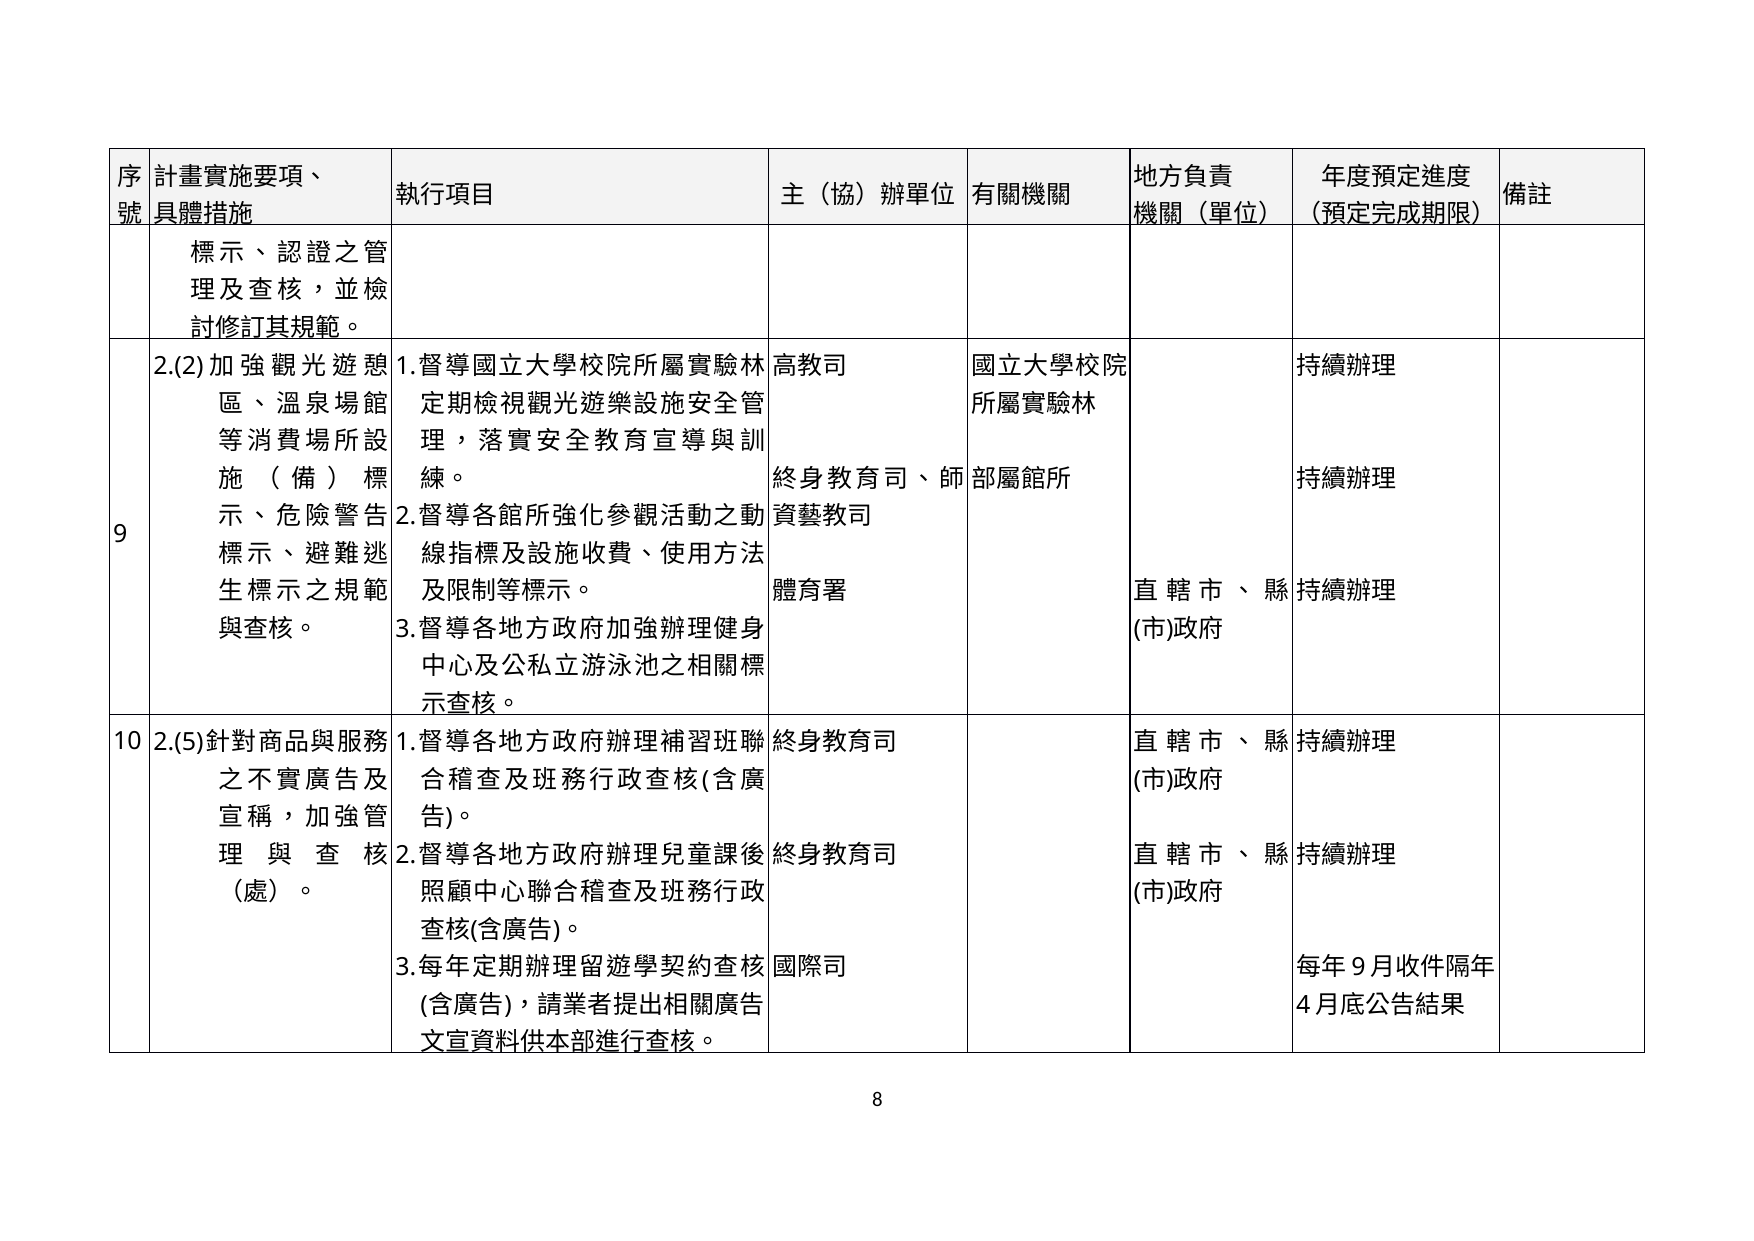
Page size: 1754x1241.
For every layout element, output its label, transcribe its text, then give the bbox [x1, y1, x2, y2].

table_cell 2.(5)針對商品與服務之不實廣告及宣稱，加強管理與查核（處）。 [150, 715, 391, 1052]
table_header 序號 [110, 149, 149, 224]
table_cell 持續辦理 持續辦理 每年9月收件隔年4月底公告結果 [1293, 715, 1499, 1052]
table_cell [110, 715, 149, 1052]
table_cell [1500, 715, 1644, 1052]
table_cell [1293, 225, 1499, 338]
table_cell [968, 225, 1129, 338]
table_header 計畫實施要項、 具體措施 [150, 149, 391, 224]
table_header 執行項目 [392, 149, 768, 224]
table_header 年度預定進度 （預定完成期限） [1293, 149, 1499, 224]
table_cell [1500, 225, 1644, 338]
table_cell [110, 225, 149, 338]
table_cell [968, 715, 1129, 1052]
table_cell 1.督導各地方政府辦理補習班聯合稽查及班務行政查核(含廣告)。 2.督導各地方政府辦理兒童課後照顧中心聯合稽查及班務行政查核(含廣告)。 3.每年定期辦理留遊學契約查核(含廣告)，請業者提出相關廣告文宣資料供本部進行查核。 [392, 715, 768, 1052]
table_cell 高教司 終身教育司、師資藝教司 體育署 [769, 339, 967, 714]
table_header 備註 [1500, 149, 1644, 224]
table_cell 1.督導國立大學校院所屬實驗林定期檢視觀光遊樂設施安全管理，落實安全教育宣導與訓練。 2.督導各館所強化參觀活動之動線指標及設施收費、使用方法及限制等標示。 3.督導各地方政府加強辦理健身中心及公私立游泳池之相關標示查核。 [392, 339, 768, 714]
table_cell [392, 225, 768, 338]
table_cell [1500, 339, 1644, 714]
table_cell [1131, 225, 1292, 338]
table_cell 直轄市、縣(市)政府 直轄市、縣(市)政府 [1131, 715, 1292, 1052]
table_header 有關機關 [968, 149, 1129, 224]
table_header 地方負責 機關（單位） [1131, 149, 1292, 224]
table_cell [769, 225, 967, 338]
table_cell 國立大學校院所屬實驗林 部屬館所 [968, 339, 1129, 714]
table_header 主（協）辦單位 [769, 149, 967, 224]
table_cell 2.(2)加強觀光遊憩區、溫泉場館等消費場所設施（備）標示、危險警告標示、避難逃生標示之規範與查核。 [150, 339, 391, 714]
table_cell 標示、認證之管理及查核，並檢討修訂其規範。 [150, 225, 391, 338]
table_cell 終身教育司 終身教育司 國際司 [769, 715, 967, 1052]
table_cell 持續辦理 持續辦理 持續辦理 [1293, 339, 1499, 714]
table_cell 直轄市、縣(市)政府 [1131, 339, 1292, 714]
table_cell [110, 339, 149, 714]
